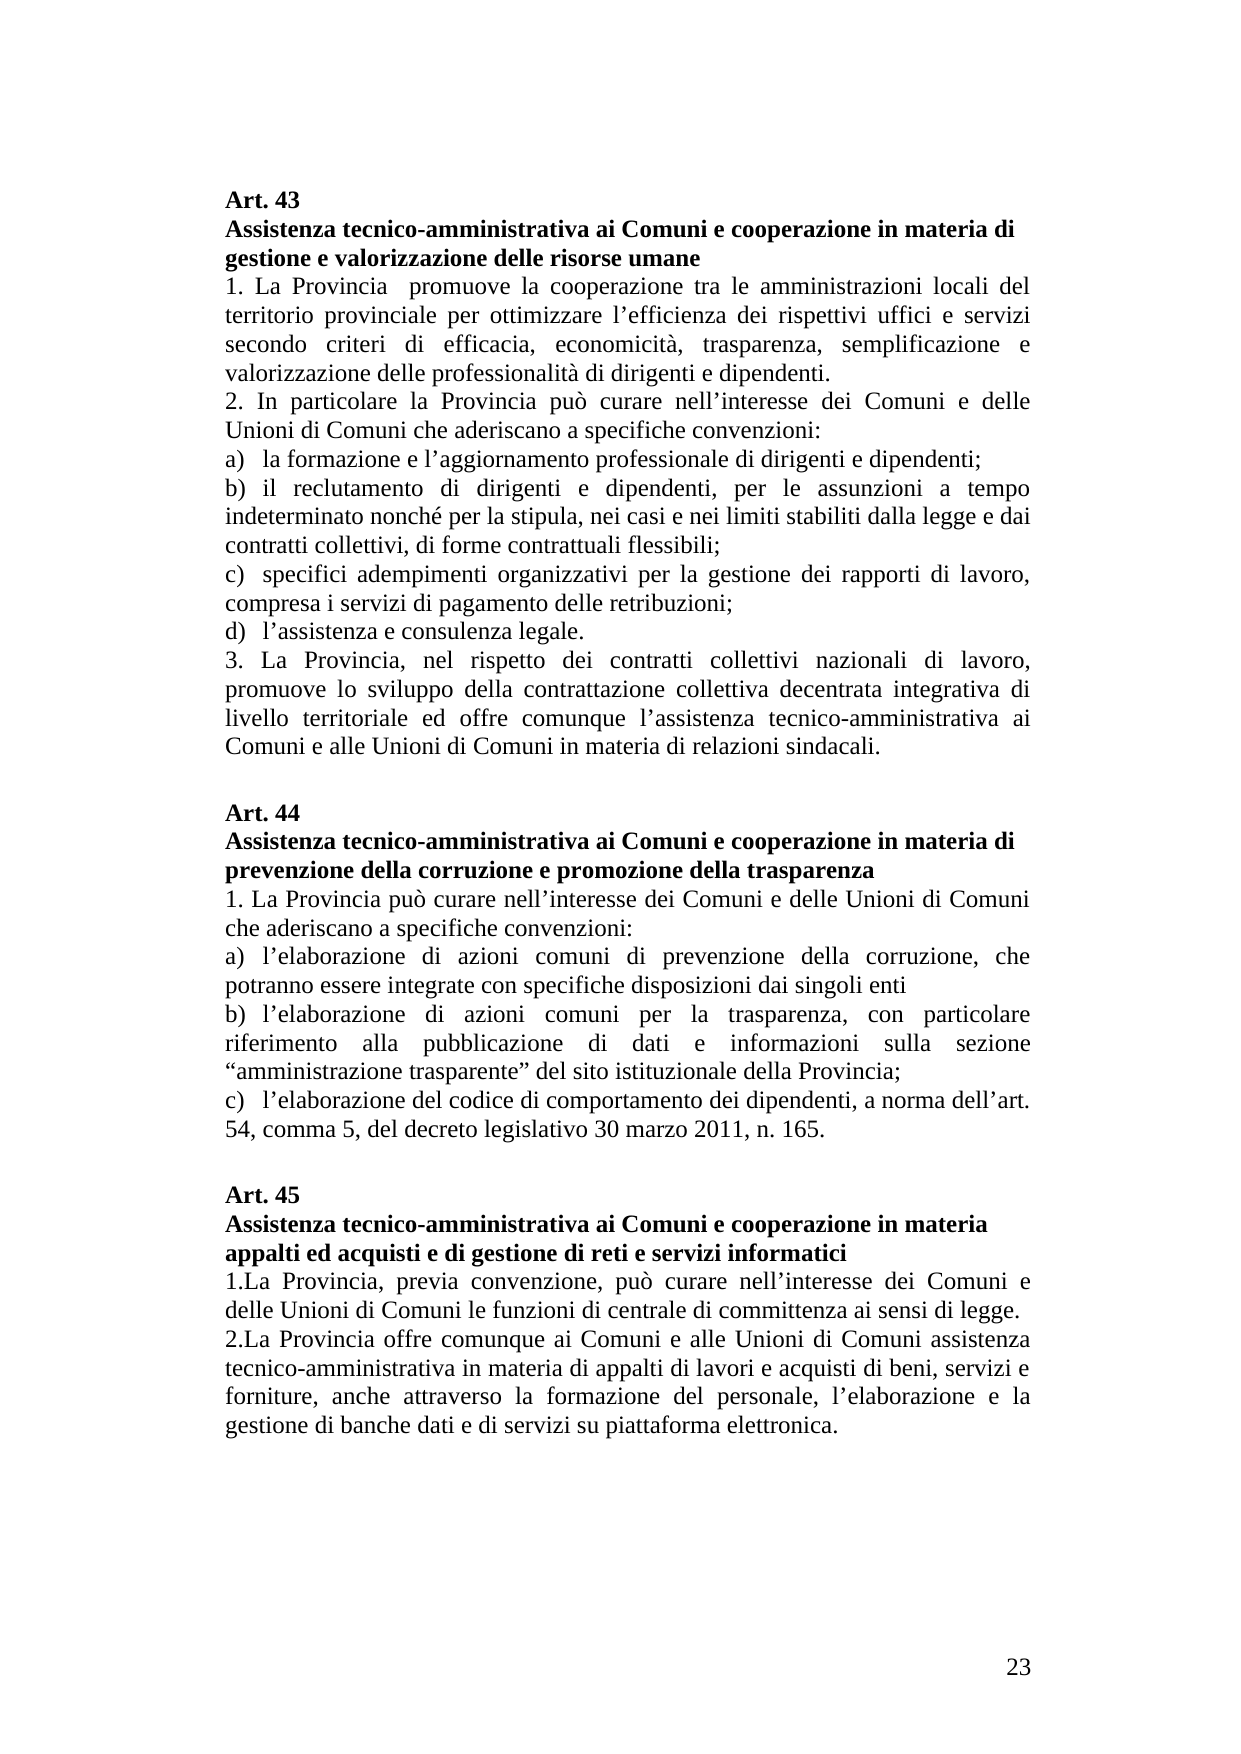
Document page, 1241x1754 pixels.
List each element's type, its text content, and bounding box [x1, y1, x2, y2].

text c) l’elaborazione del codice di comportamento dei dipendenti, a norma dell’art. 54, comma 5, del decreto legislativo 30 marzo 2011, n. 165. [225, 1085, 1031, 1143]
text Art. 43 Assistenza tecnico-amministrativa ai Comuni e cooperazione in materia di gestione e valorizzazione delle risorse umane [225, 185, 1031, 271]
text 1. La Provincia promuove la cooperazione tra le amministrazioni locali del territorio provinciale per ottimizzare l’efficienza dei rispettivi uffici e servizi secondo criteri di efficacia, economicità, trasparenza, semplificazione e valorizzazione delle professionalità di dirigenti e dipendenti. [225, 271, 1031, 386]
text c) specifici adempimenti organizzativi per la gestione dei rapporti di lavoro, compresa i servizi di pagamento delle retribuzioni; [225, 559, 1031, 616]
text 2. In particolare la Provincia può curare nell’interesse dei Comuni e delle Unioni di Comuni che aderiscano a specifiche convenzioni: [225, 386, 1031, 444]
text 1.La Provincia, previa convenzione, può curare nell’interesse dei Comuni e delle Unioni di Comuni le funzioni di centrale di committenza ai sensi di legge. [225, 1266, 1031, 1324]
text a) l’elaborazione di azioni comuni di prevenzione della corruzione, che potranno essere integrate con specifiche disposizioni dai singoli enti [225, 941, 1031, 999]
text 3. La Provincia, nel rispetto dei contratti collettivi nazionali di lavoro, promuove lo sviluppo della contrattazione collettiva decentrata integrativa di livello territoriale ed offre comunque l’assistenza tecnico-amministrativa ai Comuni e alle Unioni di Comuni in materia di relazioni sindacali. [225, 645, 1031, 760]
text Art. 44 Assistenza tecnico-amministrativa ai Comuni e cooperazione in materia di prevenzione della corruzione e promozione della trasparenza [225, 798, 1031, 884]
text d) l’assistenza e consulenza legale. [225, 616, 1031, 645]
text b) l’elaborazione di azioni comuni per la trasparenza, con particolare riferimento alla pubblicazione di dati e informazioni sulla sezione “amministrazione trasparente” del sito istituzionale della Provincia; [225, 999, 1031, 1085]
text b) il reclutamento di dirigenti e dipendenti, per le assunzioni a tempo indeterminato nonché per la stipula, nei casi e nei limiti stabiliti dalla legge e dai contratti collettivi, di forme contrattuali flessibili; [225, 473, 1031, 559]
text 2.La Provincia offre comunque ai Comuni e alle Unioni di Comuni assistenza tecnico-amministrativa in materia di appalti di lavori e acquisti di beni, servizi e forniture, anche attraverso la formazione del personale, l’elaborazione e la gestione di banche dati e di servizi su piattaforma elettronica. [225, 1324, 1031, 1439]
text 1. La Provincia può curare nell’interesse dei Comuni e delle Unioni di Comuni che aderiscano a specifiche convenzioni: [225, 884, 1031, 941]
text a) la formazione e l’aggiornamento professionale di dirigenti e dipendenti; [225, 444, 1031, 473]
text Art. 45 Assistenza tecnico-amministrativa ai Comuni e cooperazione in materia appalti ed acquisti e di gestione di reti e servizi informatici [225, 1180, 1031, 1266]
